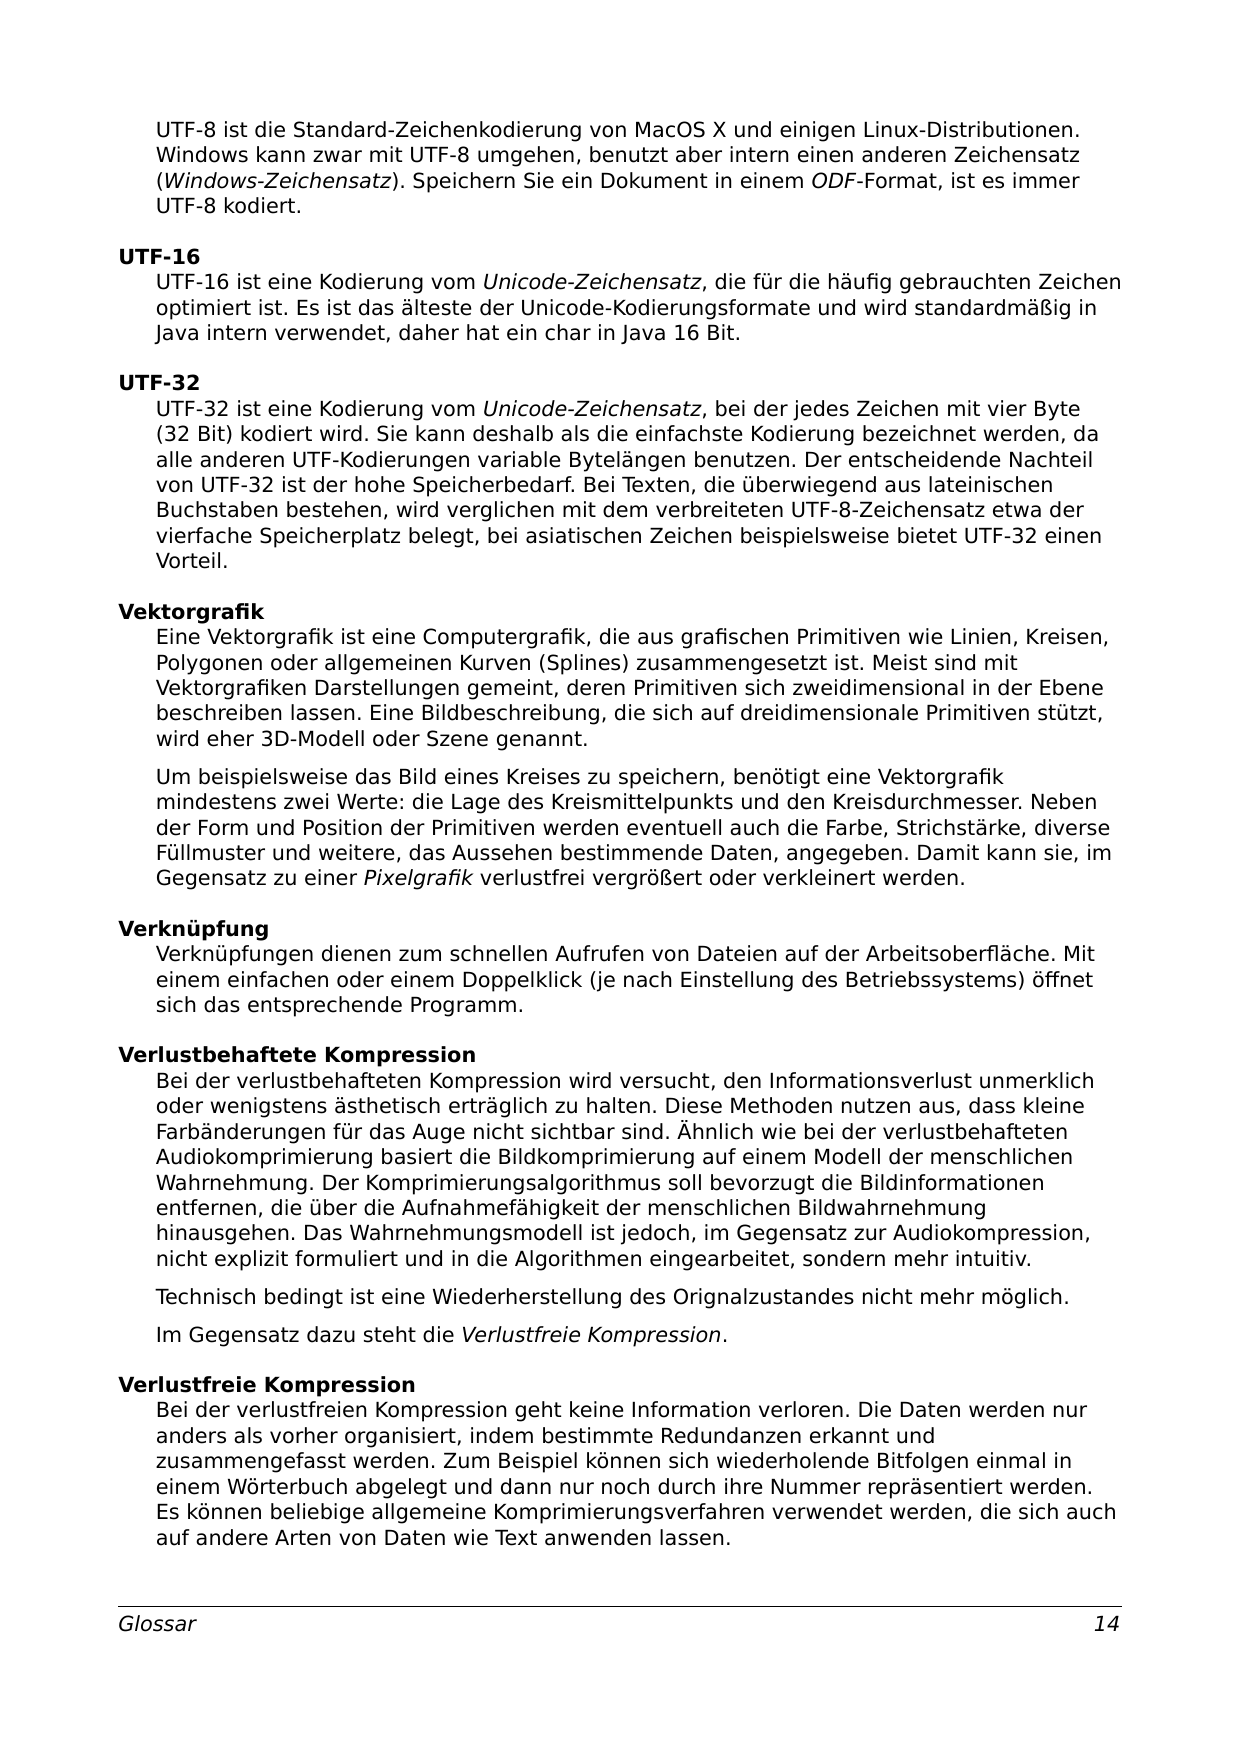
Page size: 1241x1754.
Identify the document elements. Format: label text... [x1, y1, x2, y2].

text Bei der verlustbehafteten Kompression wird versucht, den Informationsverlust unmerklich oder wenigstens ästhetisch erträglich zu halten. Diese Methoden nutzen aus, dass kleine Farbänderungen für das Auge nicht sichtbar sind. Ähnlich wie bei der verlustbehafteten Audiokomprimierung basiert die Bildkomprimierung auf einem Modell der menschlichen Wahrnehmung. Der Komprimierungsalgorithmus soll bevorzugt die Bildinformationen entfernen, die über die Aufnahmefähigkeit der menschlichen Bildwahrnehmung hinausgehen. Das Wahrnehmungsmodell ist jedoch, im Gegensatz zur Audiokompression, nicht explizit formuliert und in die Algorithmen eingearbeitet, sondern mehr intuitiv. [156, 1069, 1122, 1271]
text UTF-32 ist eine Kodierung vom Unicode-Zeichensatz, bei der jedes Zeichen mit vier Byte (32 Bit) kodiert wird. Sie kann deshalb als die einfachste Kodierung bezeichnet werden, da alle anderen UTF-Kodierungen variable Bytelängen benutzen. Der entscheidende Nachteil von UTF-32 ist der hohe Speicherbedarf. Bei Texten, die überwiegend aus lateinischen Buchstaben bestehen, wird verglichen mit dem verbreiteten UTF-8-Zeichensatz etwa der vierfache Speicherplatz belegt, bei asiatischen Zeichen beispielsweise bietet UTF-32 einen Vorteil. [156, 397, 1122, 574]
list Verknüpfung [118, 917, 1122, 941]
list Verlustfreie Kompression [118, 1373, 1122, 1397]
list Verlustbehaftete Kompression [118, 1043, 1122, 1068]
text Eine Vektorgrafik ist eine Computergrafik, die aus grafischen Primitiven wie Linien, Kreisen, Polygonen oder allgemeinen Kurven (Splines) zusammengesetzt ist. Meist sind mit Vektorgrafiken Darstellungen gemeint, deren Primitiven sich zweidimensional in der Ebene beschreiben lassen. Eine Bildbeschreibung, die sich auf dreidimensionale Primitiven stützt, wird eher 3D-Modell oder Szene genannt. [156, 625, 1122, 751]
text UTF-8 ist die Standard-Zeichenkodierung von MacOS X und einigen Linux-Distributionen. Windows kann zwar mit UTF-8 umgehen, benutzt aber intern einen anderen Zeichensatz (Windows-Zeichensatz). Speichern Sie ein Dokument in einem ODF-Format, ist es immer UTF-8 kodiert. [156, 118, 1122, 219]
list UTF-16 [118, 245, 1122, 269]
text Bei der verlustfreien Kompression geht keine Information verloren. Die Daten werden nur anders als vorher organisiert, indem bestimmte Redundanzen erkannt und zusammengefasst werden. Zum Beispiel können sich wiederholende Bitfolgen einmal in einem Wörterbuch abgelegt und dann nur noch durch ihre Nummer repräsentiert werden. Es können beliebige allgemeine Komprimierungsverfahren verwendet werden, die sich auch auf andere Arten von Daten wie Text anwenden lassen. [156, 1398, 1122, 1550]
text UTF-16 ist eine Kodierung vom Unicode-Zeichensatz, die für die häufig gebrauchten Zeichen optimiert ist. Es ist das älteste der Unicode-Kodierungsformate und wird standardmäßig in Java intern verwendet, daher hat ein char in Java 16 Bit. [156, 270, 1122, 345]
list UTF-32 [118, 371, 1122, 396]
text Um beispielsweise das Bild eines Kreises zu speichern, benötigt eine Vektorgrafik mindestens zwei Werte: die Lage des Kreismittelpunkts und den Kreisdurchmesser. Neben der Form und Position der Primitiven werden eventuell auch die Farbe, Strichstärke, diverse Füllmuster und weitere, das Aussehen bestimmende Daten, angegeben. Damit kann sie, im Gegensatz zu einer Pixelgrafik verlustfrei vergrößert oder verkleinert werden. [156, 765, 1122, 891]
text Technisch bedingt ist eine Wiederherstellung des Orignalzustandes nicht mehr möglich. [156, 1285, 1122, 1309]
text Verknüpfungen dienen zum schnellen Aufrufen von Dateien auf der Arbeitsoberfläche. Mit einem einfachen oder einem Doppelklick (je nach Einstellung des Betriebssystems) öffnet sich das entsprechende Programm. [156, 942, 1122, 1017]
list Vektorgrafik [118, 600, 1122, 624]
text Im Gegensatz dazu steht die Verlustfreie Kompression. [156, 1323, 1122, 1347]
